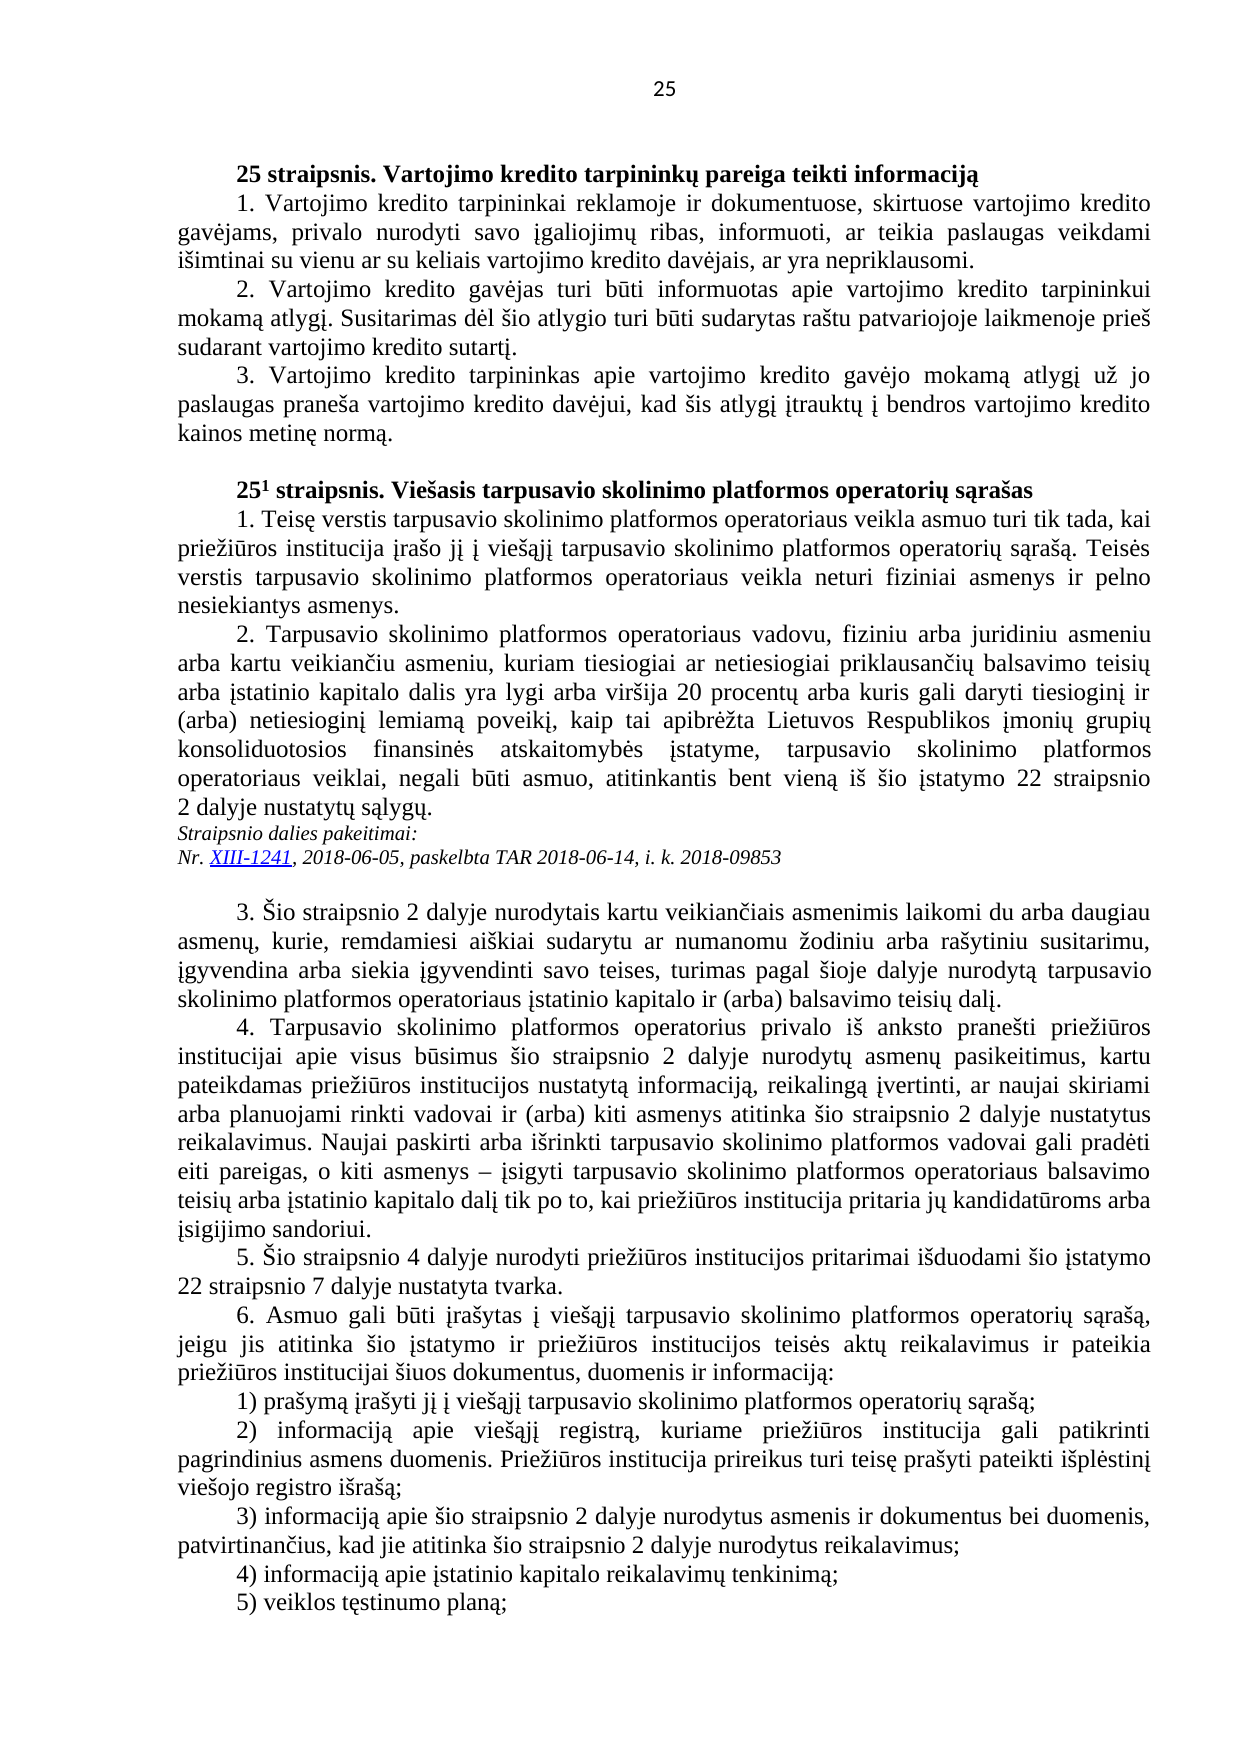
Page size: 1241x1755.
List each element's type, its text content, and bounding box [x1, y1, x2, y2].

text 25 straipsnis. Vartojimo kredito tarpininkų pareiga teikti informaciją [236, 159, 1152, 188]
text 3. Vartojimo kredito tarpininkas apie vartojimo kredito gavėjo mokamą atlygį už jo paslaugas praneša vartojimo kredito davėjui, kad šis atlygį įtrauktų į bendros vartojimo kredito kainos metinę normą. [177, 361, 1152, 447]
text 2) informaciją apie viešąjį registrą, kuriame priežiūros institucija gali patikrinti pagrindinius asmens duomenis. Priežiūros institucija prireikus turi teisę prašyti pateikti išplėstinį viešojo registro išrašą; [177, 1415, 1152, 1501]
text Straipsnio dalies pakeitimai: [177, 821, 1152, 845]
text 5) veiklos tęstinumo planą; [177, 1587, 1152, 1616]
text 4. Tarpusavio skolinimo platformos operatorius privalo iš anksto pranešti priežiūros institucijai apie visus būsimus šio straipsnio 2 dalyje nurodytų asmenų pasikeitimus, kartu pateikdamas priežiūros institucijos nustatytą informaciją, reikalingą įvertinti, ar naujai skiriami arba planuojami rinkti vadovai ir (arba) kiti asmenys atitinka šio straipsnio 2 dalyje nustatytus reikalavimus. Naujai paskirti arba išrinkti tarpusavio skolinimo platformos vadovai gali pradėti eiti pareigas, o kiti asmenys – įsigyti tarpusavio skolinimo platformos operatoriaus balsavimo teisių arba įstatinio kapitalo dalį tik po to, kai priežiūros institucija pritaria jų kandidatūroms arba įsigijimo sandoriui. [177, 1012, 1152, 1242]
text Nr. XIII-1241, 2018-06-05, paskelbta TAR 2018-06-14, i. k. 2018-09853 [177, 845, 1152, 869]
text 2. Tarpusavio skolinimo platformos operatoriaus vadovu, fiziniu arba juridiniu asmeniu arba kartu veikiančiu asmeniu, kuriam tiesiogiai ar netiesiogiai priklausančių balsavimo teisių arba įstatinio kapitalo dalis yra lygi arba viršija 20 procentų arba kuris gali daryti tiesioginį ir (arba) netiesioginį lemiamą poveikį, kaip tai apibrėžta Lietuvos Respublikos įmonių grupių konsoliduotosios finansinės atskaitomybės įstatyme, tarpusavio skolinimo platformos operatoriaus veiklai, negali būti asmuo, atitinkantis bent vieną iš šio įstatymo 22 straipsnio 2 dalyje nustatytų sąlygų. [177, 619, 1152, 821]
text 3. Šio straipsnio 2 dalyje nurodytais kartu veikiančiais asmenimis laikomi du arba daugiau asmenų, kurie, remdamiesi aiškiai sudarytu ar numanomu žodiniu arba rašytiniu susitarimu, įgyvendina arba siekia įgyvendinti savo teises, turimas pagal šioje dalyje nurodytą tarpusavio skolinimo platformos operatoriaus įstatinio kapitalo ir (arba) balsavimo teisių dalį. [177, 897, 1152, 1012]
text 4) informaciją apie įstatinio kapitalo reikalavimų tenkinimą; [177, 1559, 1152, 1587]
text 1. Teisę verstis tarpusavio skolinimo platformos operatoriaus veikla asmuo turi tik tada, kai priežiūros institucija įrašo jį į viešąjį tarpusavio skolinimo platformos operatorių sąrašą. Teisės verstis tarpusavio skolinimo platformos operatoriaus veikla neturi fiziniai asmenys ir pelno nesiekiantys asmenys. [177, 504, 1152, 619]
text 6. Asmuo gali būti įrašytas į viešąjį tarpusavio skolinimo platformos operatorių sąrašą, jeigu jis atitinka šio įstatymo ir priežiūros institucijos teisės aktų reikalavimus ir pateikia priežiūros institucijai šiuos dokumentus, duomenis ir informaciją: [177, 1300, 1152, 1386]
text 2. Vartojimo kredito gavėjas turi būti informuotas apie vartojimo kredito tarpininkui mokamą atlygį. Susitarimas dėl šio atlygio turi būti sudarytas raštu patvariojoje laikmenoje prieš sudarant vartojimo kredito sutartį. [177, 274, 1152, 361]
text 5. Šio straipsnio 4 dalyje nurodyti priežiūros institucijos pritarimai išduodami šio įstatymo 22 straipsnio 7 dalyje nustatyta tvarka. [177, 1242, 1152, 1300]
text 251 straipsnis. Viešasis tarpusavio skolinimo platformos operatorių sąrašas [177, 476, 1152, 504]
text 1. Vartojimo kredito tarpininkai reklamoje ir dokumentuose, skirtuose vartojimo kredito gavėjams, privalo nurodyti savo įgaliojimų ribas, informuoti, ar teikia paslaugas veikdami išimtinai su vienu ar su keliais vartojimo kredito davėjais, ar yra nepriklausomi. [177, 188, 1152, 274]
text 1) prašymą įrašyti jį į viešąjį tarpusavio skolinimo platformos operatorių sąrašą; [177, 1386, 1152, 1415]
text 3) informaciją apie šio straipsnio 2 dalyje nurodytus asmenis ir dokumentus bei duomenis, patvirtinančius, kad jie atitinka šio straipsnio 2 dalyje nurodytus reikalavimus; [177, 1501, 1152, 1559]
